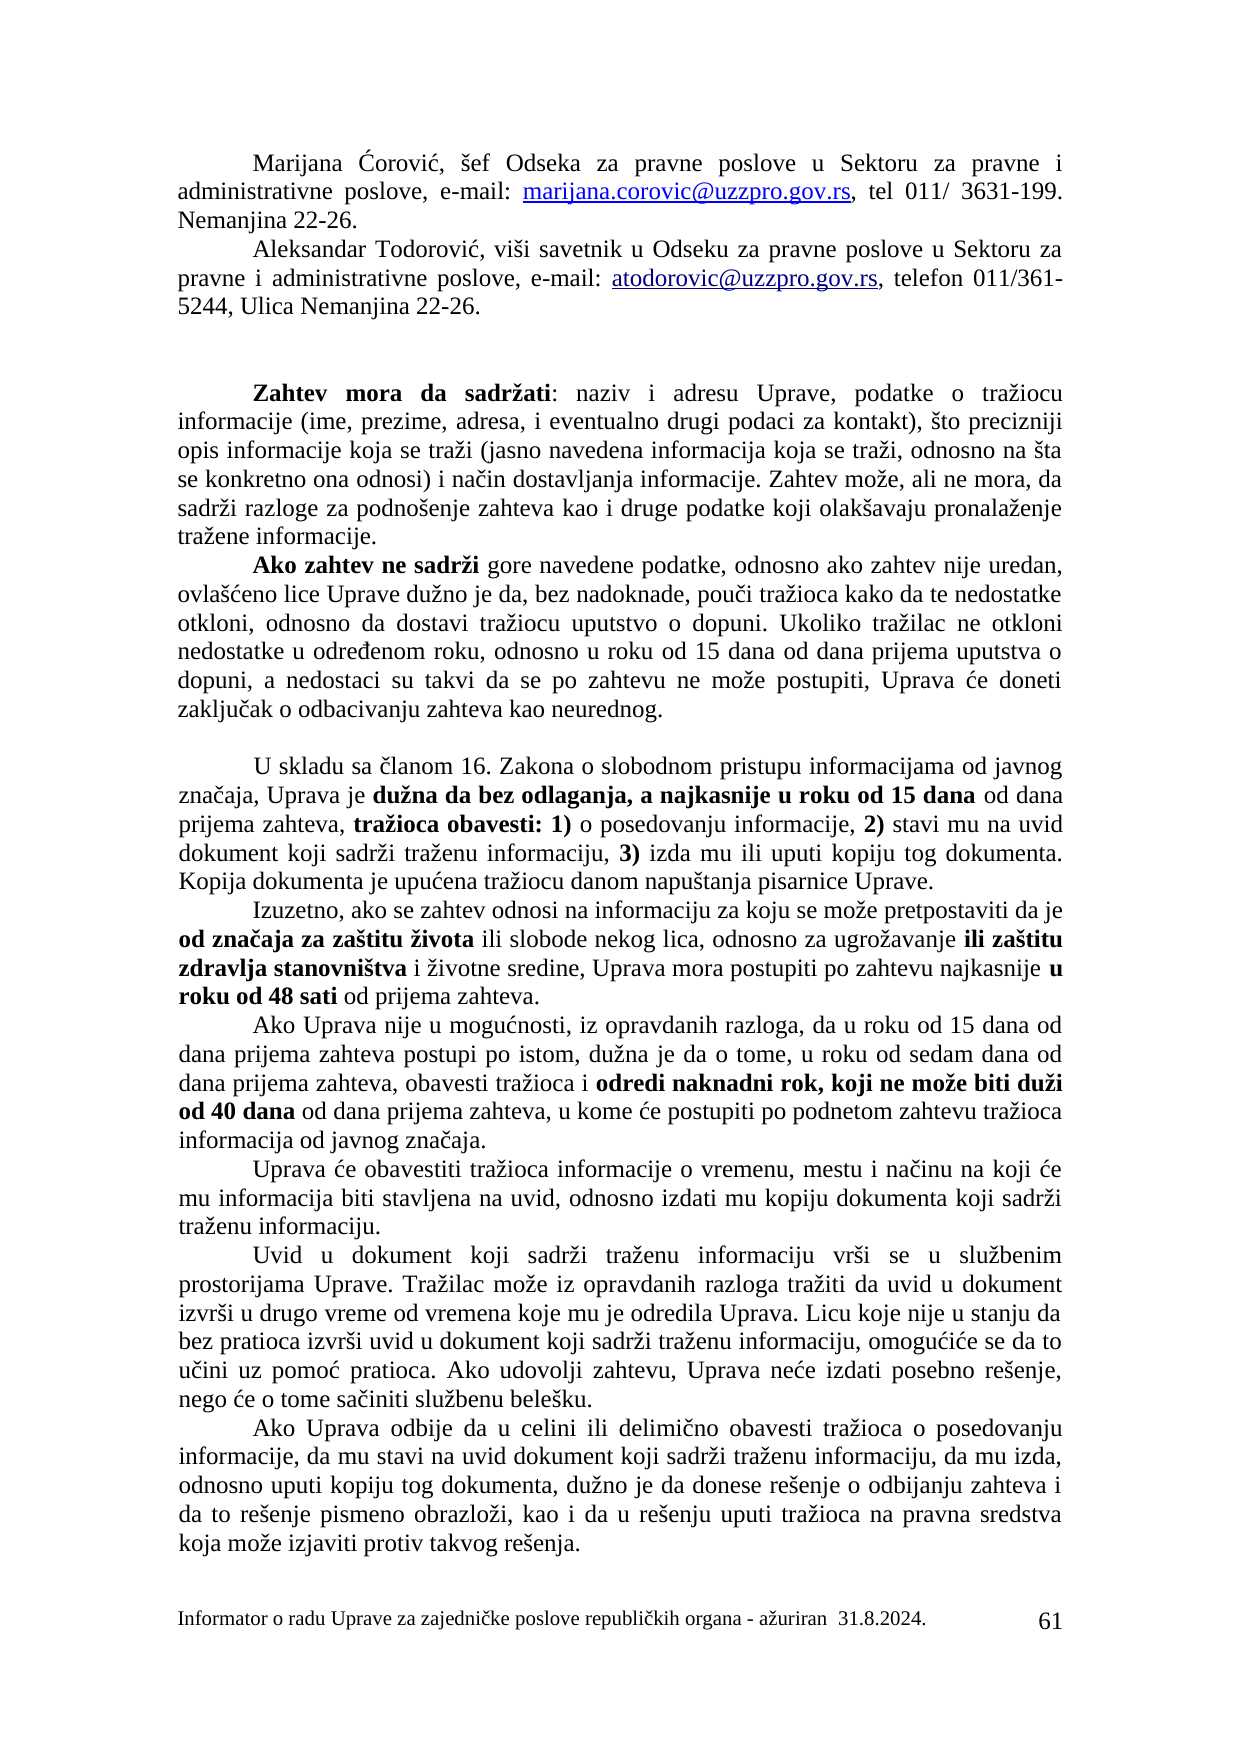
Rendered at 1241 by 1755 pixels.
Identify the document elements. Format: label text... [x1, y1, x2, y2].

text Aleksandar Todorović, viši savetnik u Odseku za pravne poslove u Sektoru za pravne i administrativne poslove, e-mail: atodorovic@uzzpro.gov.rs, telefon 011/361-5244, Ulica Nemanjina 22-26. [177, 234, 1063, 320]
text Izuzetno, ako se zahtev odnosi na informaciju za koju se može pretpostaviti da je od značaja za zaštitu života ili slobode nekog lica, odnosno za ugrožavanje ili zaštitu zdravlјa stanovništva i životne sredine, Uprava mora postupiti po zahtevu najkasnije u roku od 48 sati od prijema zahteva. [178, 895, 1063, 1010]
text Zahtev mora da sadržati: naziv i adresu Uprave, podatke o tražiocu informacije (ime, prezime, adresa, i eventualno drugi podaci za kontakt), što precizniji opis informacije koja se traži (jasno navedena informacija koja se traži, odnosno na šta se konkretno ona odnosi) i način dostavlјanja informacije. Zahtev može, ali ne mora, da sadrži razloge za podnošenje zahteva kao i druge podatke koji olakšavaju pronalaženje tražene informacije. [177, 378, 1063, 550]
text Marijana Ćorović, šef Odseka za pravne poslove u Sektoru za pravne i administrativne poslove, e-mail: marijana.corovic@uzzpro.gov.rs, tel 011/ 3631-199. Nemanjina 22-26. [177, 148, 1063, 234]
text Uvid u dokument koji sadrži traženu informaciju vrši se u službenim prostorijama Uprave. Tražilac može iz opravdanih razloga tražiti da uvid u dokument izvrši u drugo vreme od vremena koje mu je odredila Uprava. Licu koje nije u stanju da bez pratioca izvrši uvid u dokument koji sadrži traženu informaciju, omogućiće se da to učini uz pomoć pratioca. Ako udovolјi zahtevu, Uprava neće izdati posebno rešenje, nego će o tome sačiniti službenu belešku. [178, 1240, 1063, 1413]
text Ako Uprava nije u mogućnosti, iz opravdanih razloga, da u roku od 15 dana od dana prijema zahteva postupi po istom, dužna je da o tome, u roku od sedam dana od dana prijema zahteva, obavesti tražioca i odredi naknadni rok, koji ne može biti duži od 40 dana od dana prijema zahteva, u kome će postupiti po podnetom zahtevu tražioca informacija od javnog značaja. [178, 1010, 1063, 1154]
text Uprava će obavestiti tražioca informacije o vremenu, mestu i načinu na koji će mu informacija biti stavlјena na uvid, odnosno izdati mu kopiju dokumenta koji sadrži traženu informaciju. [178, 1154, 1063, 1240]
text U skladu sa članom 16. Zakona o slobodnom pristupu informacijama od javnog značaja, Uprava je dužna da bez odlaganja, a najkasnije u roku od 15 dana od dana prijema zahteva, tražioca obavesti: 1) o posedovanju informacije, 2) stavi mu na uvid dokument koji sadrži traženu informaciju, 3) izda mu ili uputi kopiju tog dokumenta. Kopija dokumenta je upućena tražiocu danom napuštanja pisarnice Uprave. [178, 751, 1063, 895]
text Ako Uprava odbije da u celini ili delimično obavesti tražioca o posedovanju informacije, da mu stavi na uvid dokument koji sadrži traženu informaciju, da mu izda, odnosno uputi kopiju tog dokumenta, dužno je da donese rešenje o odbijanju zahteva i da to rešenje pismeno obrazloži, kao i da u rešenju uputi tražioca na pravna sredstva koja može izjaviti protiv takvog rešenja. [178, 1413, 1063, 1556]
text Ako zahtev ne sadrži gore navedene podatke, odnosno ako zahtev nije uredan, ovlašćeno lice Uprave dužno je da, bez nadoknade, pouči tražioca kako da te nedostatke otkloni, odnosno da dostavi tražiocu uputstvo o dopuni. Ukoliko tražilac ne otkloni nedostatke u određenom roku, odnosno u roku od 15 dana od dana prijema uputstva o dopuni, a nedostaci su takvi da se po zahtevu ne može postupiti, Uprava će doneti zaklјučak o odbacivanju zahteva kao neurednog. [177, 550, 1063, 723]
